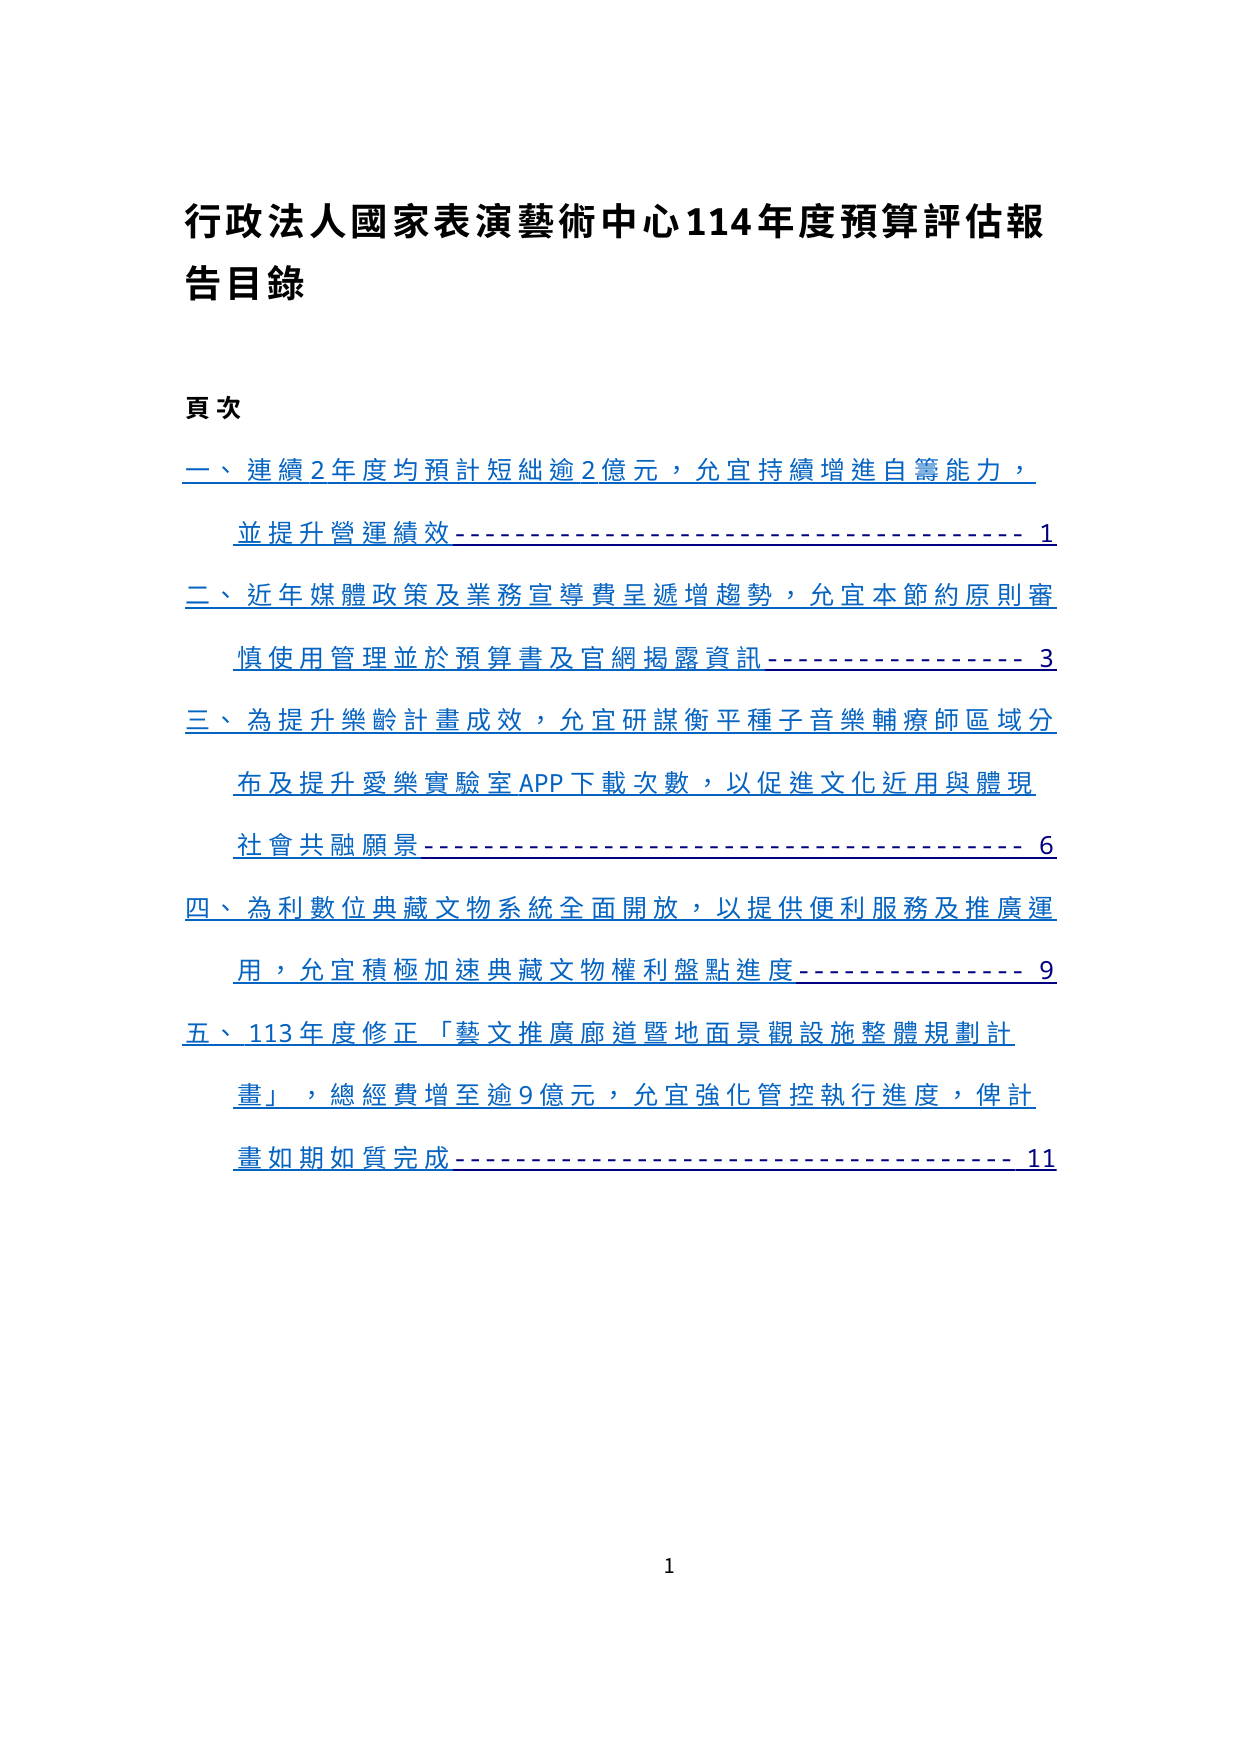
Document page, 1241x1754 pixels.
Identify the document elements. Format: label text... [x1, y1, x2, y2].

text 四、為利數位典藏文物系統全面開放，以提供便利服務及推廣運用，允宜積極加速典藏文物權利盤點進度 9 [182, 865, 1057, 990]
text 三、為提升樂齡計畫成效，允宜研謀衡平種子音樂輔療師區域分布及提升愛樂實驗室APP下載次數，以促進文化近用與體現社會共融願景 6 [182, 677, 1057, 865]
text 一、連續2年度均預計短絀逾2億元，允宜持續增進自籌能力，並提升營運績效 1 [182, 427, 1057, 552]
text 五、113年度修正「藝文推廣廊道暨地面景觀設施整體規劃計畫」，總經費增至逾9億元，允宜強化管控執行進度，俾計畫如期如質完成 11 [182, 990, 1057, 1177]
text 二、近年媒體政策及業務宣導費呈遞增趨勢，允宜本節約原則審慎使用管理並於預算書及官網揭露資訊 3 [182, 552, 1057, 677]
text 行政法人國家表演藝術中心114年度預算評估報告目錄 [182, 177, 1066, 302]
text 頁次 [182, 302, 1073, 427]
